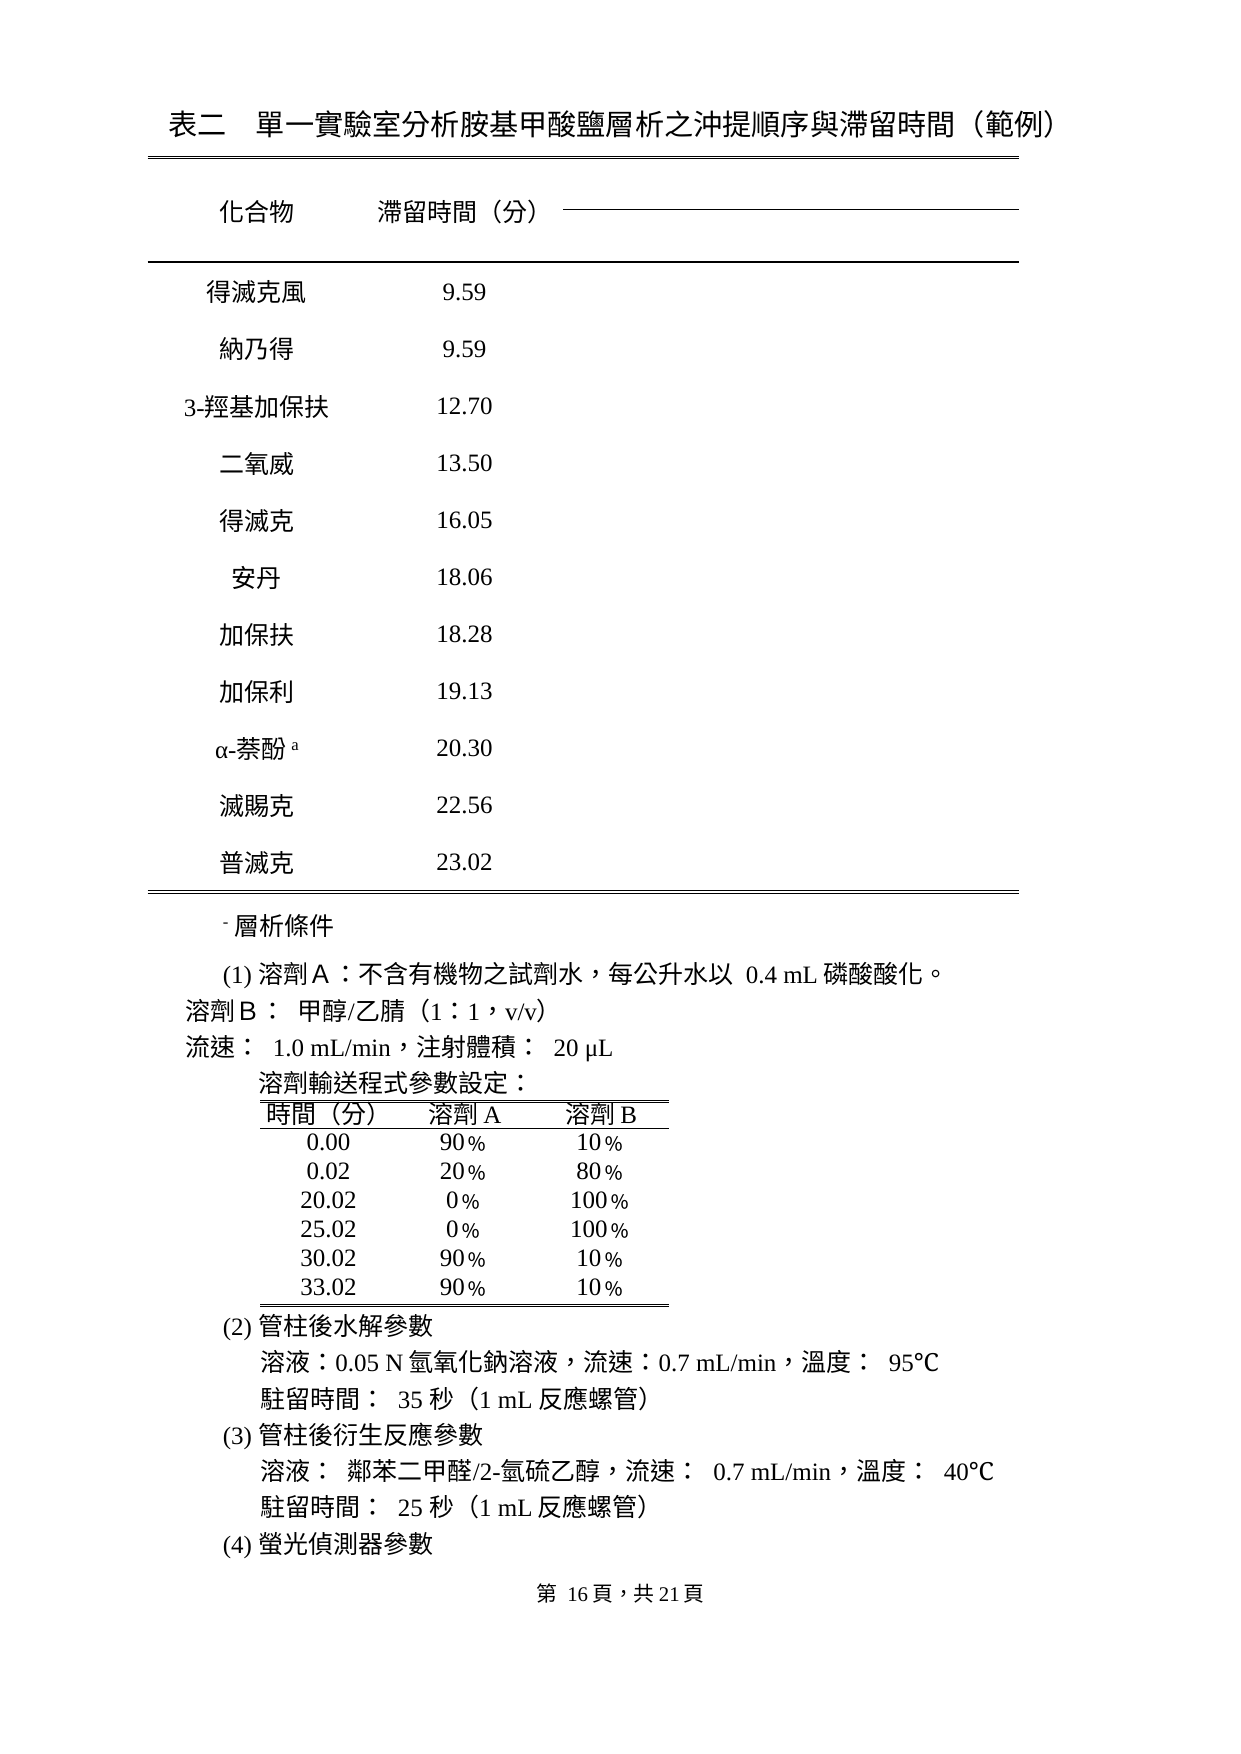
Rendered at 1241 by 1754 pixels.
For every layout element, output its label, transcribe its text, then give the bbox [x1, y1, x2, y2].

table_cell 10﹪ [533, 1129, 669, 1157]
table_cell 100﹪ [533, 1215, 669, 1244]
table_cell 30.02 [260, 1245, 396, 1273]
table_cell [801, 719, 1019, 776]
table_cell [563, 263, 801, 319]
table_cell 普滅克 [148, 833, 365, 890]
table_cell 20﹪ [396, 1157, 533, 1186]
table_cell 18.06 [365, 548, 563, 605]
table_cell [801, 210, 1019, 261]
table_cell [801, 491, 1019, 548]
table_cell [801, 263, 1019, 319]
table_cell 25.02 [260, 1215, 396, 1244]
table_cell 13.50 [365, 434, 563, 491]
table_cell [801, 605, 1019, 662]
table_cell [801, 833, 1019, 890]
table_cell α-萘酚a [148, 719, 365, 776]
text 溶液： 鄰苯二甲醛/2-氫硫乙醇，流速： 0.7 mL/min，溫度： 40℃ [260, 1452, 1092, 1488]
table_cell 9.59 [365, 263, 563, 319]
table_cell 加保利 [148, 662, 365, 719]
table_cell 10﹪ [533, 1273, 669, 1303]
table_header 溶劑B [533, 1103, 669, 1128]
table_header [563, 159, 1019, 209]
table_cell 0﹪ [396, 1186, 533, 1215]
table_cell 18.28 [365, 605, 563, 662]
table_cell 3-羥基加保扶 [148, 377, 365, 434]
table_cell 19.13 [365, 662, 563, 719]
table_cell 10﹪ [533, 1245, 669, 1273]
text - 層析條件 [223, 906, 1092, 942]
table_cell 16.05 [365, 491, 563, 548]
table_header 滯留時間（分） [365, 159, 563, 261]
table_cell 加保扶 [148, 605, 365, 662]
text 駐留時間： 25 秒（1 mL反應螺管） [260, 1488, 1092, 1524]
table_cell [563, 719, 801, 776]
table_cell [563, 377, 801, 434]
table_header 時間（分） [260, 1103, 396, 1128]
table_cell [563, 548, 801, 605]
text 表二 單一實驗室分析胺基甲酸鹽層析之沖提順序與滯留時間（範例） [148, 101, 1092, 143]
table_cell [801, 662, 1019, 719]
text 溶劑Ｂ： 甲醇/乙腈（1：1，v/v） [148, 991, 1092, 1027]
table_cell 20.02 [260, 1186, 396, 1215]
text (4) 螢光偵測器參數 [223, 1524, 1092, 1560]
table_cell 得滅克風 [148, 263, 365, 319]
table_cell [563, 833, 801, 890]
text 溶液：0.05 N氫氧化鈉溶液，流速：0.7 mL/min，溫度： 95℃ [260, 1343, 1092, 1379]
table_cell 得滅克 [148, 491, 365, 548]
table_cell [801, 320, 1019, 377]
table_cell [801, 377, 1019, 434]
text 流速： 1.0 mL/min，注射體積： 20 μL [148, 1027, 1092, 1063]
table_cell [563, 662, 801, 719]
table_cell [801, 434, 1019, 491]
table_cell [563, 491, 801, 548]
table_cell 80﹪ [533, 1157, 669, 1186]
table_cell 二氧威 [148, 434, 365, 491]
table_cell 納乃得 [148, 320, 365, 377]
text (2) 管柱後水解參數 [223, 1307, 1092, 1343]
text (3) 管柱後衍生反應參數 [223, 1415, 1092, 1452]
table_cell 20.30 [365, 719, 563, 776]
table_cell 0.02 [260, 1157, 396, 1186]
text (1) 溶劑Ａ：不含有機物之試劑水，每公升水以 0.4 mL磷酸酸化。 [223, 955, 1092, 991]
table_cell [563, 776, 801, 833]
table_cell 100﹪ [533, 1186, 669, 1215]
table_cell [563, 210, 801, 261]
table_header 溶劑A [396, 1103, 533, 1128]
table_cell [563, 320, 801, 377]
table_cell 23.02 [365, 833, 563, 890]
table_cell 90﹪ [396, 1129, 533, 1157]
table_cell 12.70 [365, 377, 563, 434]
table_cell 安丹 [148, 548, 365, 605]
table_cell [563, 605, 801, 662]
table_cell 0﹪ [396, 1215, 533, 1244]
table_cell 滅賜克 [148, 776, 365, 833]
table_cell [801, 548, 1019, 605]
table_header 化合物 [148, 159, 365, 261]
text 駐留時間： 35 秒（1 mL 反應螺管） [260, 1379, 1092, 1415]
table_cell 90﹪ [396, 1245, 533, 1273]
table_cell 9.59 [365, 320, 563, 377]
text 溶劑輸送程式參數設定： [221, 1063, 1092, 1100]
table_cell 33.02 [260, 1273, 396, 1303]
table_cell 0.00 [260, 1129, 396, 1157]
table_cell 90﹪ [396, 1273, 533, 1303]
table_cell [801, 776, 1019, 833]
table_cell 22.56 [365, 776, 563, 833]
table_cell [563, 434, 801, 491]
